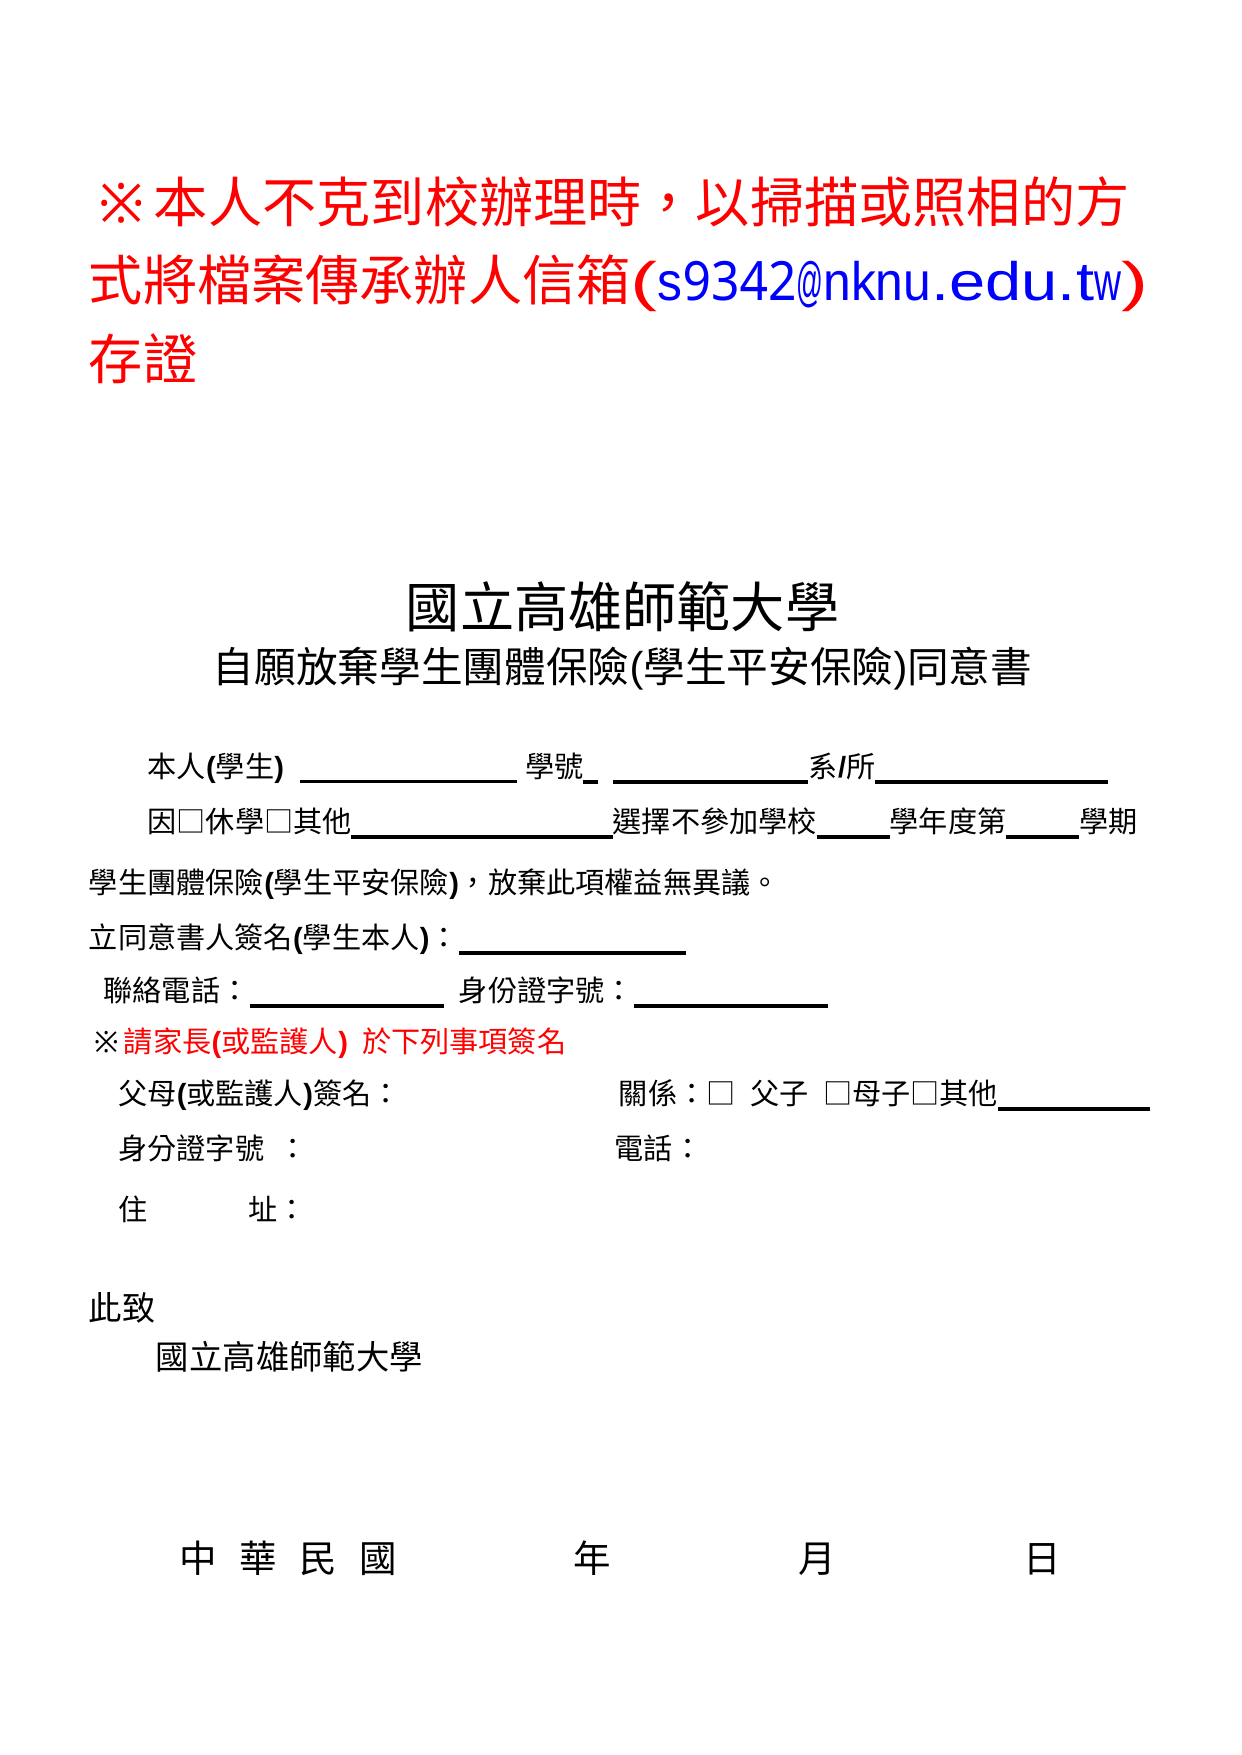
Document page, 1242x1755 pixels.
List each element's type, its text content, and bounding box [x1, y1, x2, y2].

text 中 華 民 國 年 月 日 [179, 1532, 1167, 1583]
text ※請家長(或監護人) 於下列事項簽名 [89, 1022, 1167, 1058]
text 立同意書人簽名(學生本人)： [89, 914, 1167, 954]
text 此致 [89, 1281, 1167, 1330]
text 國立高雄師範大學 [397, 564, 847, 643]
text 自願放棄學生團體保險(學生平安保險)同意書 [205, 643, 1039, 690]
text 本人(學生) 學號 系/所 因□休學□其他 選擇不參加學校 學年度第 學期 [147, 744, 1148, 841]
text ※本人不克到校辦理時，以掃描或照相的方 式將檔案傳承辦人信箱(s9342@nknu.edu.tw) 存證 [89, 159, 1160, 395]
text 身份證字號： [459, 970, 1167, 1004]
text 國立高雄師範大學 [156, 1330, 1167, 1371]
text 聯絡電話： [103, 970, 452, 1004]
text 住 址： [118, 1186, 1167, 1228]
text 學生團體保險(學生平安保險)，放棄此項權益無異議。 [89, 860, 1167, 902]
text 父母(或監護人)簽名： 關係：□ 父子 □母子□其他 身分證字號 ： 電話： [118, 1070, 1161, 1168]
